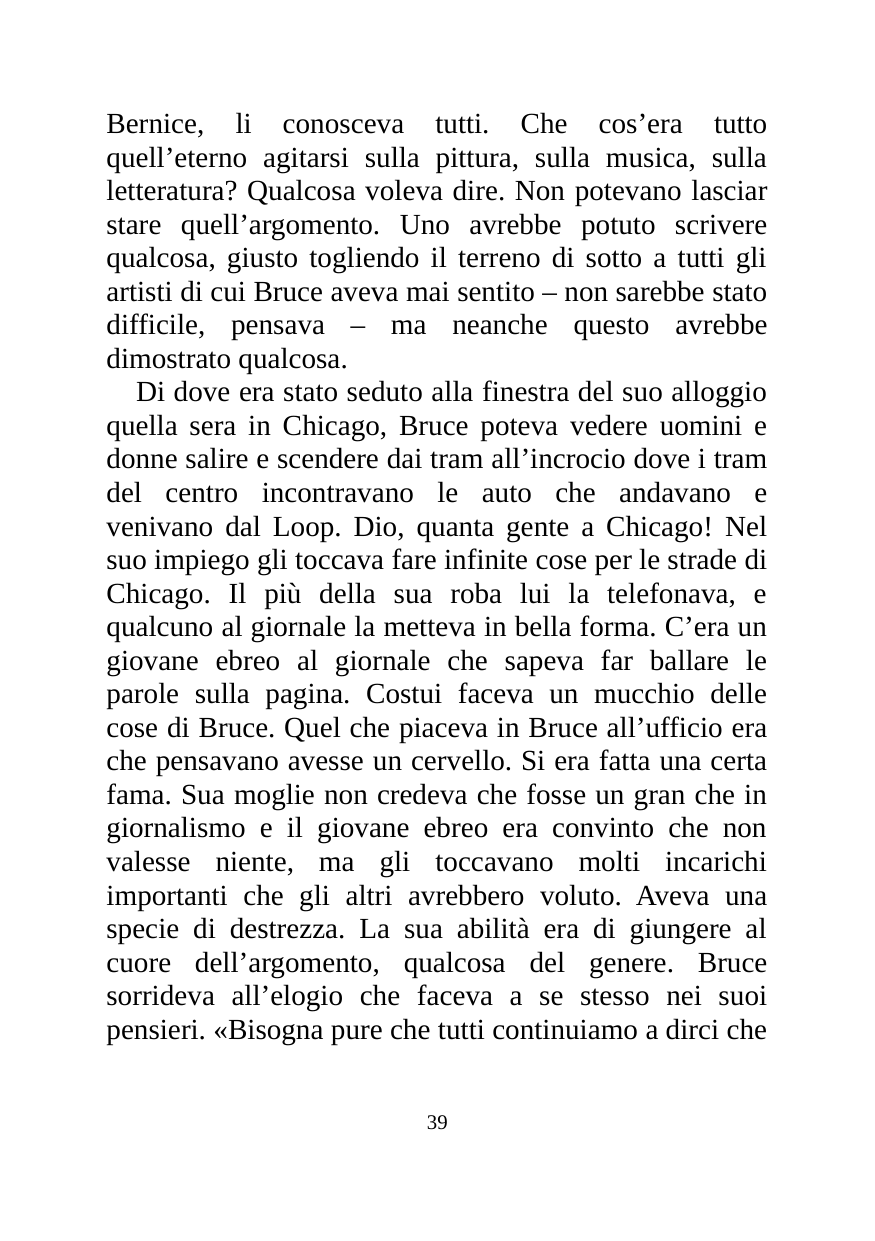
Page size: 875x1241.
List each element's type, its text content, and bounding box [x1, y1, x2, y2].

text Bernice, li conosceva tutti. Che cos’era tutto quell’eterno agitarsi sulla pittura, sulla musica, sulla letteratura? Qualcosa voleva dire. Non potevano lasciar stare quell’argomento. Uno avrebbe potuto scrivere qualcosa, giusto togliendo il terreno di sotto a tutti gli artisti di cui Bruce aveva mai sentito – non sarebbe stato difficile, pensava – ma neanche questo avrebbe dimostrato qualcosa. [106, 106, 768, 374]
text Di dove era stato seduto alla finestra del suo alloggio quella sera in Chicago, Bruce poteva vedere uomini e donne salire e scendere dai tram all’incrocio dove i tram del centro incontravano le auto che andavano e venivano dal Loop. Dio, quanta gente a Chicago! Nel suo impiego gli toccava fare infinite cose per le strade di Chicago. Il più della sua roba lui la telefonava, e qualcuno al giornale la metteva in bella forma. C’era un giovane ebreo al giornale che sapeva far ballare le parole sulla pagina. Costui faceva un mucchio delle cose di Bruce. Quel che piaceva in Bruce all’ufficio era che pensavano avesse un cervello. Si era fatta una certa fama. Sua moglie non credeva che fosse un gran che in giornalismo e il giovane ebreo era convinto che non valesse niente, ma gli toccavano molti incarichi importanti che gli altri avrebbero voluto. Aveva una specie di destrezza. La sua abilità era di giungere al cuore dell’argomento, qualcosa del genere. Bruce sorrideva all’elogio che faceva a se stesso nei suoi pensieri. «Bisogna pure che tutti continuiamo a dirci che [106, 374, 768, 1045]
